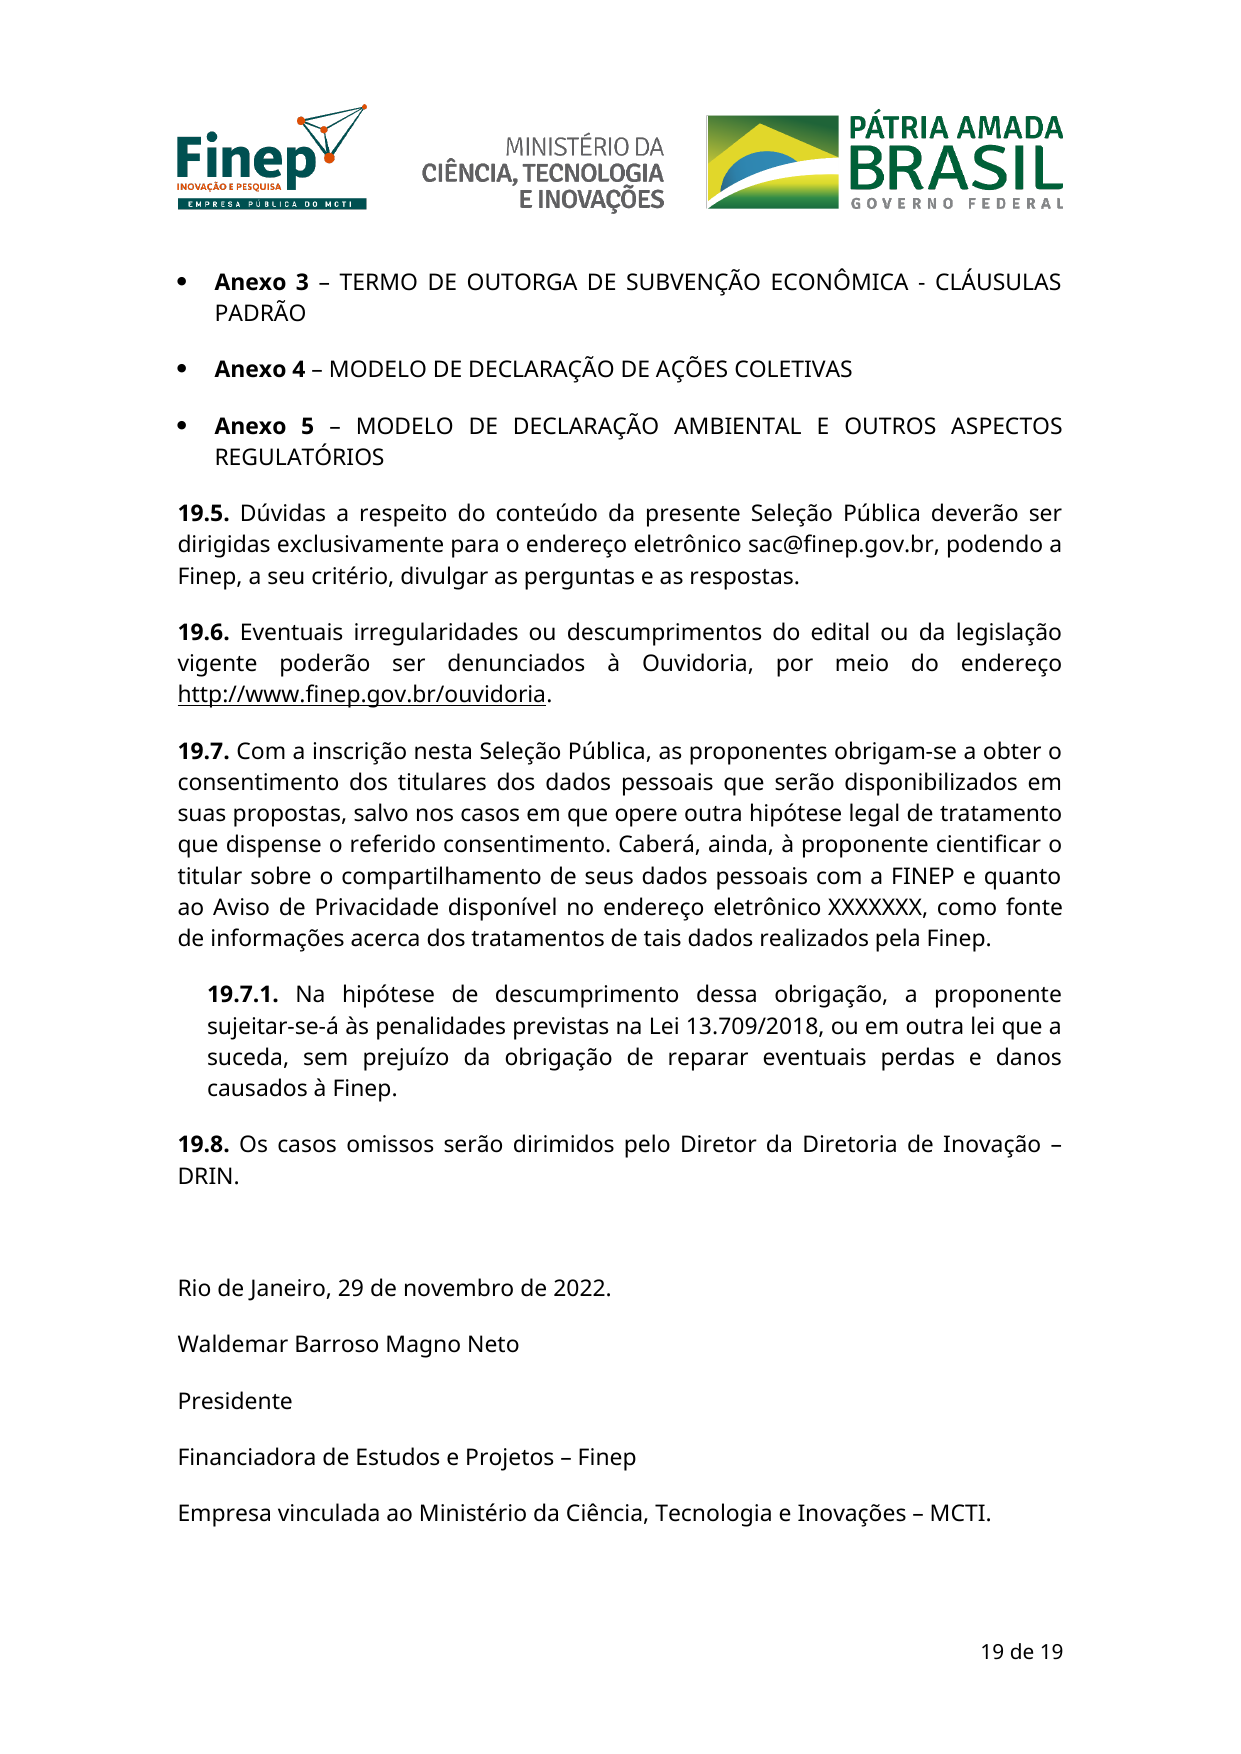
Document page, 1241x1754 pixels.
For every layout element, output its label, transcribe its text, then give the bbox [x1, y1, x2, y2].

text 19.7.1. Na hipótese de descumprimento dessa obrigação, a proponente sujeitar-se-á às penalidades previstas na Lei 13.709/2018, ou em outra lei que a suceda, sem prejuízo da obrigação de reparar eventuais perdas e danos causados à Finep. [207, 978, 1063, 1103]
text Rio de Janeiro, 29 de novembro de 2022. [177, 1272, 1063, 1303]
text 19.8. Os casos omissos serão dirimidos pelo Diretor da Diretoria de Inovação – DRIN. [177, 1128, 1063, 1191]
text Waldemar Barroso Magno Neto [177, 1328, 1063, 1359]
list Anexo 5 – MODELO DE DECLARAÇÃO AMBIENTAL E OUTROS ASPECTOS REGULATÓRIOS [177, 409, 1063, 472]
text 19.5. Dúvidas a respeito do conteúdo da presente Seleção Pública deverão ser dirigidas exclusivamente para o endereço eletrônico sac@finep.gov.br, podendo a Finep, a seu critério, divulgar as perguntas e as respostas. [177, 497, 1063, 591]
text 19.6. Eventuais irregularidades ou descumprimentos do edital ou da legislação vigente poderão ser denunciados à Ouvidoria, por meio do endereço http://www.finep.gov.br/ouvidoria. [177, 616, 1063, 709]
text 19.7. Com a inscrição nesta Seleção Pública, as proponentes obrigam-se a obter o consentimento dos titulares dos dados pessoais que serão disponibilizados em suas propostas, salvo nos casos em que opere outra hipótese legal de tratamento que dispense o referido consentimento. Caberá, ainda, à proponente cientificar o titular sobre o compartilhamento de seus dados pessoais com a FINEP e quanto ao Aviso de Privacidade disponível no endereço eletrônico XXXXXXX, como fonte de informações acerca dos tratamentos de tais dados realizados pela Finep. [177, 734, 1063, 953]
list Anexo 3 – TERMO DE OUTORGA DE SUBVENÇÃO ECONÔMICA - CLÁUSULAS PADRÃO [177, 266, 1063, 328]
text Empresa vinculada ao Ministério da Ciência, Tecnologia e Inovações – MCTI. [177, 1497, 1063, 1528]
text Presidente [177, 1384, 1063, 1416]
list Anexo 4 – MODELO DE DECLARAÇÃO DE AÇÕES COLETIVAS [177, 353, 1063, 384]
text Financiadora de Estudos e Projetos – Finep [177, 1441, 1063, 1472]
